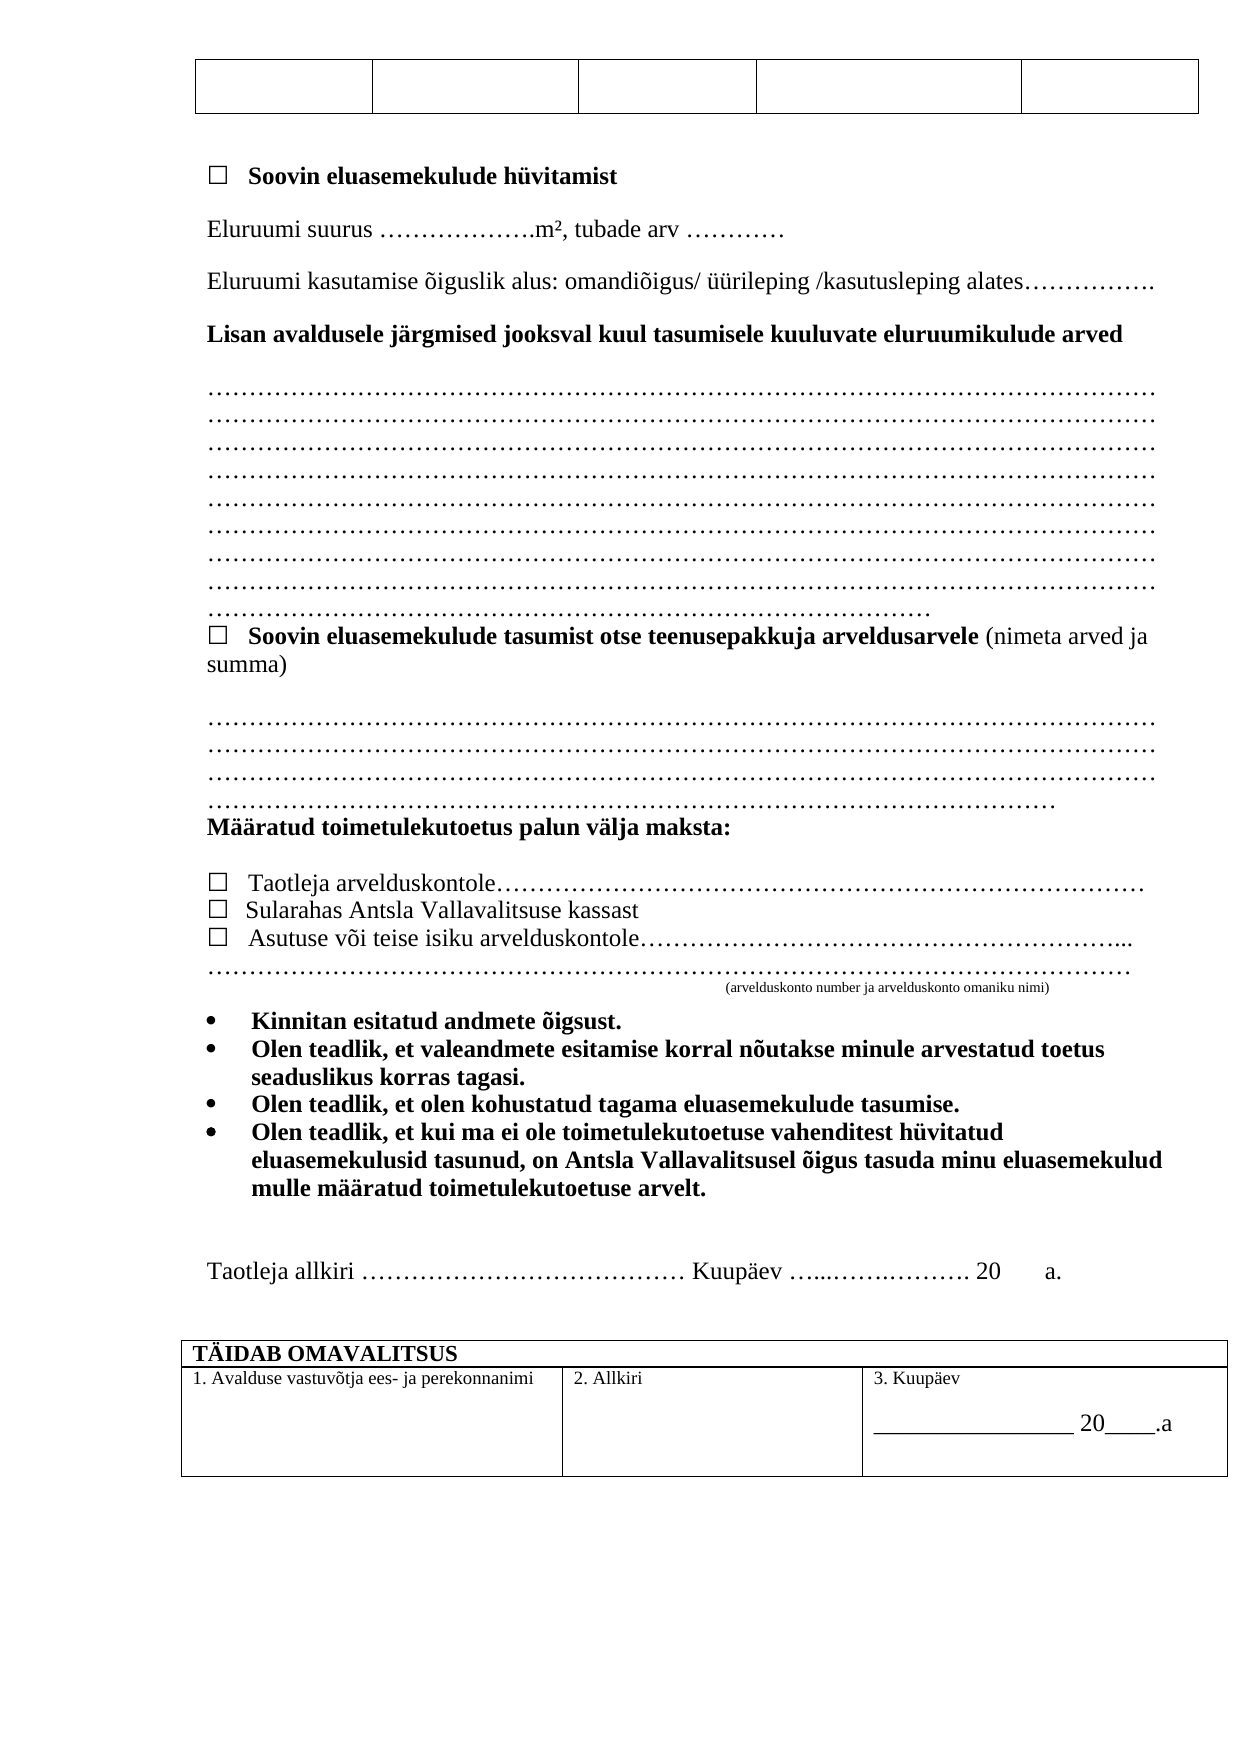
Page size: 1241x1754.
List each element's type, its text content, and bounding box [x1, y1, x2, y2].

table_cell [579, 60, 756, 113]
table_cell [196, 60, 372, 113]
text ☐ Soovin eluasemekulude hüvitamist [207, 162, 1181, 190]
text Eluruumi suurus ……………….m², tubade arv ………… [207, 215, 1181, 242]
table_cell 1. Avalduse vastuvõtja ees- ja perekonnanimi [182, 1368, 562, 1476]
table_cell 2. Allkiri [563, 1368, 862, 1476]
text ☐ Asutuse või teise isiku arvelduskontole…………………………………………………... ………………………………………………………………………………………………… [207, 924, 1181, 980]
text ☐ Soovin eluasemekulude tasumist otse teenusepakkuja arveldusarvele (nimeta arved ja summa) [207, 622, 1181, 678]
table_cell [757, 60, 1021, 113]
table_header TÄIDAB OMAVALITSUS [182, 1341, 1227, 1366]
table_cell [1022, 60, 1198, 113]
text ……………………………………………………………………………………………………………………………………………………………………………………………………………………………………………………………………………………………………………………………………………………………………………………………………………………………………………………………………………………………………………………………………………………………………………………………………………………………………………………………………………………………………………………………………………………………………………………………………………………………………………………………………………………………………………………… [207, 373, 1181, 622]
text ☐ Sularahas Antsla Vallavalitsuse kassast [207, 897, 1181, 924]
table_cell [373, 60, 578, 113]
text ………………………………………………………………………………………………………………………………………………………………………………………………………………………………………………………………………………………………………………………………………………………………………………………………………… [207, 703, 1181, 813]
subtitle Kinnitan esitatud andmete õigsust. [207, 1007, 1181, 1035]
text Määratud toimetulekutoetus palun välja maksta: [207, 813, 1181, 841]
subtitle Olen teadlik, et kui ma ei ole toimetulekutoetuse vahenditest hüvitatud eluasemekulusid tasunud, on Antsla Vallavalitsusel õigus tasuda minu eluasemekulud mulle määratud toimetulekutoetuse arvelt. [207, 1118, 1181, 1201]
subtitle Olen teadlik, et valeandmete esitamise korral nõutakse minule arvestatud toetus seaduslikus korras tagasi. [207, 1035, 1181, 1091]
table_cell 3. Kuupäev ________________ 20____.a [863, 1368, 1227, 1476]
text Taotleja allkiri ………………………………… Kuupäev …...…….………. 20 a. [207, 1257, 1181, 1284]
text ☐ Taotleja arvelduskontole…………………………………………………………………… [207, 869, 1181, 897]
subtitle Olen teadlik, et olen kohustatud tagama eluasemekulude tasumise. [207, 1091, 1181, 1118]
text Lisan avaldusele järgmised jooksval kuul tasumisele kuuluvate eluruumikulude arved [207, 320, 1181, 348]
text Eluruumi kasutamise õiguslik alus: omandiõigus/ üürileping /kasutusleping alates……………. [207, 267, 1181, 295]
text (arvelduskonto number ja arvelduskonto omaniku nimi) [207, 980, 1181, 1007]
